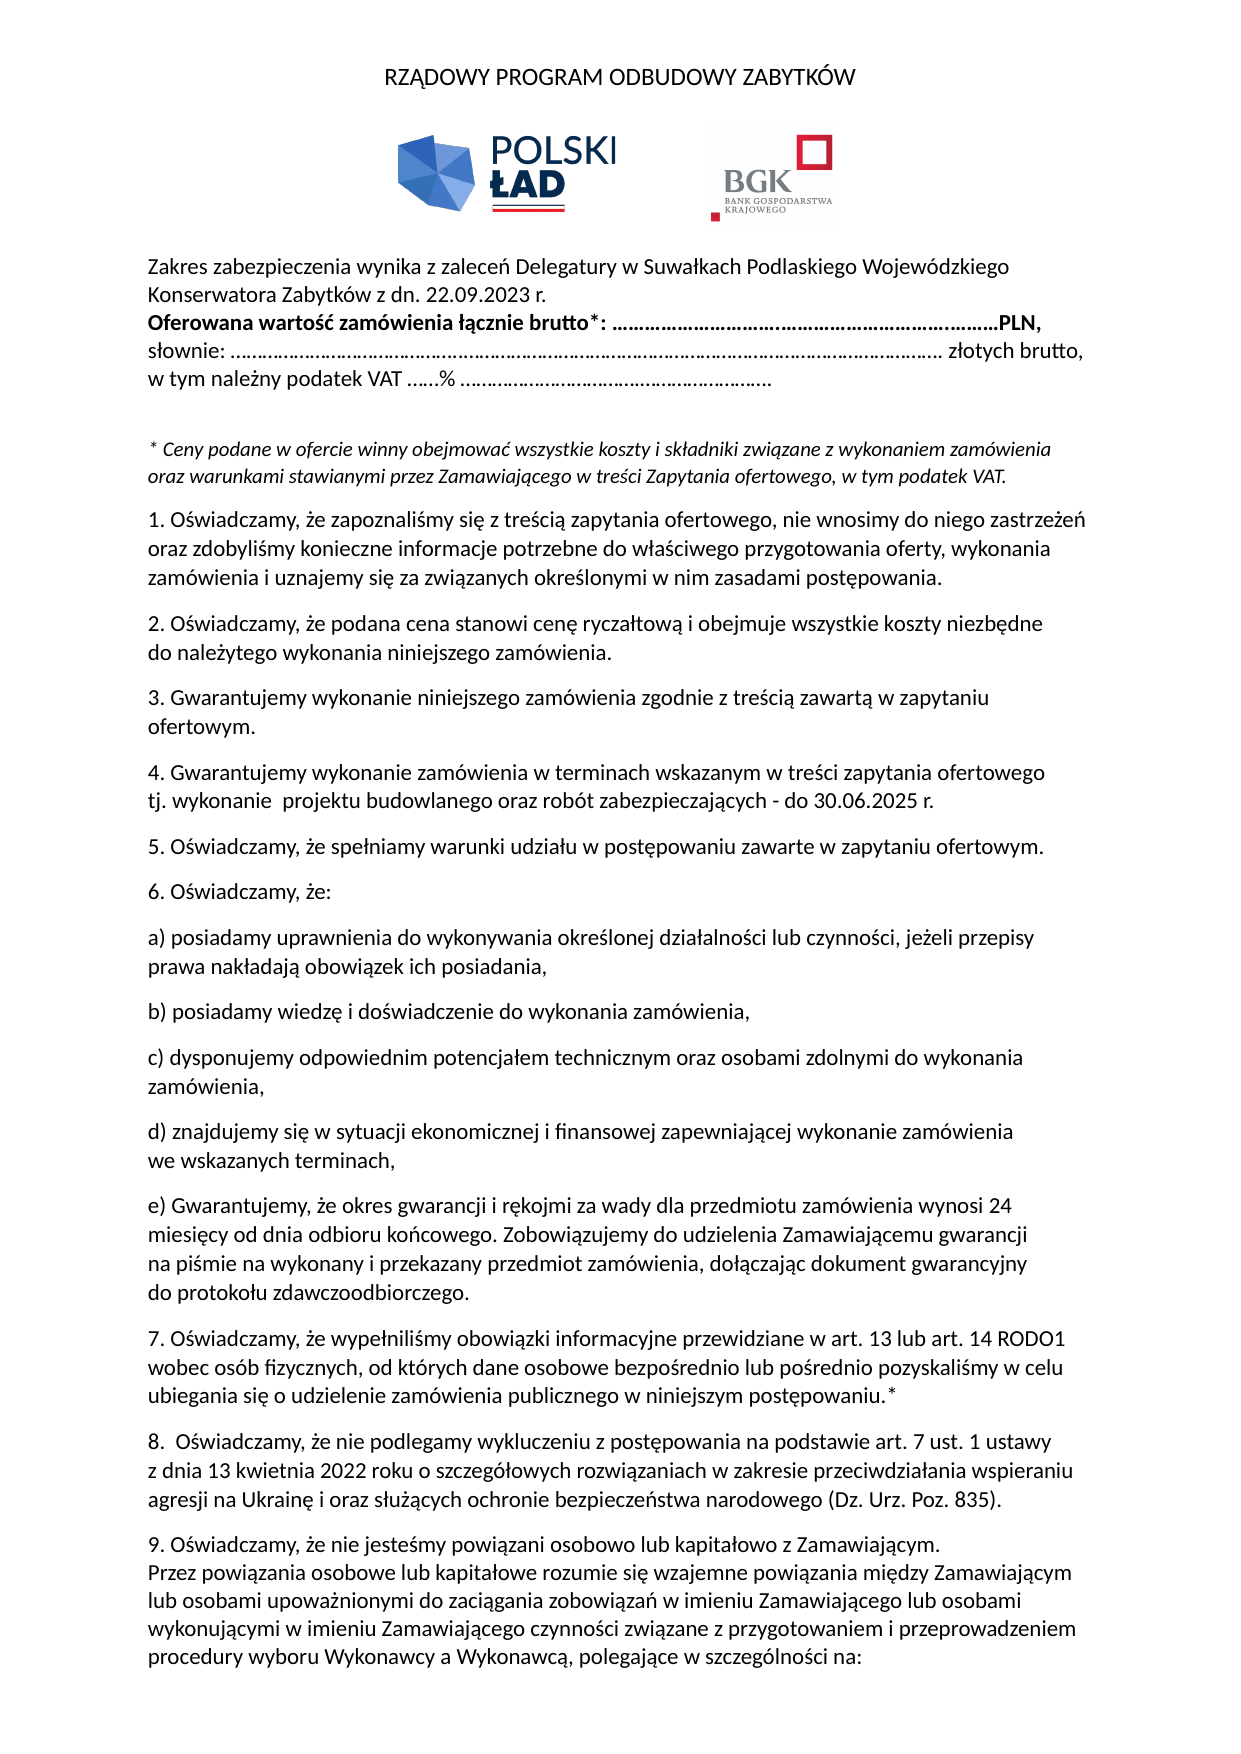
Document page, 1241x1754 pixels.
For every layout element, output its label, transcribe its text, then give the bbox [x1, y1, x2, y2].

text 3. Gwarantujemy wykonanie niniejszego zamówienia zgodnie z treścią zawartą w zapytaniu ofertowym. [148, 683, 1093, 740]
picture [702, 126, 840, 230]
text c) dysponujemy odpowiednim potencjałem technicznym oraz osobami zdolnymi do wykonania zamówienia, [148, 1043, 1093, 1100]
picture [398, 135, 616, 212]
text 1. Oświadczamy, że zapoznaliśmy się z treścią zapytania ofertowego, nie wnosimy do niego zastrzeżeń oraz zdobyliśmy konieczne informacje potrzebne do właściwego przygotowania oferty, wykonania zamówienia i uznajemy się za związanych określonymi w nim zasadami postępowania. [148, 506, 1093, 591]
text Oferowana wartość zamówienia łącznie brutto*: ………………………….………………………….………PLN, słownie: ……………………………………..………………………………………………………………………………. złotych brutto, w tym należny podatek VAT ……% …………………………….……………………. [148, 308, 1093, 420]
text 9. Oświadczamy, że nie jesteśmy powiązani osobowo lub kapitałowo z Zamawiającym. Przez powiązania osobowe lub kapitałowe rozumie się wzajemne powiązania między Zamawiającym lub osobami upoważnionymi do zaciągania zobowiązań w imieniu Zamawiającego lub osobami wykonującymi w imieniu Zamawiającego czynności związane z przygotowaniem i przeprowadzeniem procedury wyboru Wykonawcy a Wykonawcą, polegające w szczególności na: [148, 1530, 1093, 1670]
text 4. Gwarantujemy wykonanie zamówienia w terminach wskazanym w treści zapytania ofertowego tj. wykonanie projektu budowlanego oraz robót zabezpieczających - do 30.06.2025 r. [148, 758, 1093, 814]
text * Ceny podane w ofercie winny obejmować wszystkie koszty i składniki związane z wykonaniem zamówienia oraz warunkami stawianymi przez Zamawiającego w treści Zapytania ofertowego, w tym podatek VAT. [148, 437, 1093, 488]
text 8. Oświadczamy, że nie podlegamy wykluczeniu z postępowania na podstawie art. 7 ust. 1 ustawy z dnia 13 kwietnia 2022 roku o szczegółowych rozwiązaniach w zakresie przeciwdziałania wspieraniu agresji na Ukrainę i oraz służących ochronie bezpieczeństwa narodowego (Dz. Urz. Poz. 835). [148, 1427, 1093, 1513]
text d) znajdujemy się w sytuacji ekonomicznej i finansowej zapewniającej wykonanie zamówienia we wskazanych terminach, [148, 1117, 1093, 1174]
text a) posiadamy uprawnienia do wykonywania określonej działalności lub czynności, jeżeli przepisy prawa nakładają obowiązek ich posiadania, [148, 923, 1093, 980]
text 7. Oświadczamy, że wypełniliśmy obowiązki informacyjne przewidziane w art. 13 lub art. 14 RODO1 wobec osób fizycznych, od których dane osobowe bezpośrednio lub pośrednio pozyskaliśmy w celu ubiegania się o udzielenie zamówienia publicznego w niniejszym postępowaniu.* [148, 1324, 1093, 1409]
text e) Gwarantujemy, że okres gwarancji i rękojmi za wady dla przedmiotu zamówienia wynosi 24 miesięcy od dnia odbioru końcowego. Zobowiązujemy do udzielenia Zamawiającemu gwarancji na piśmie na wykonany i przekazany przedmiot zamówienia, dołączając dokument gwarancyjny do protokołu zdawczoodbiorczego. [148, 1192, 1093, 1306]
text Zakres zabezpieczenia wynika z zaleceń Delegatury w Suwałkach Podlaskiego Wojewódzkiego Konserwatora Zabytków z dn. 22.09.2023 r. [148, 252, 1092, 308]
text 6. Oświadczamy, że: [148, 877, 1093, 906]
text b) posiadamy wiedzę i doświadczenie do wykonania zamówienia, [148, 997, 1093, 1025]
text 5. Oświadczamy, że spełniamy warunki udziału w postępowaniu zawarte w zapytaniu ofertowym. [148, 832, 1093, 860]
text 2. Oświadczamy, że podana cena stanowi cenę ryczałtową i obejmuje wszystkie koszty niezbędne do należytego wykonania niniejszego zamówienia. [148, 609, 1093, 666]
